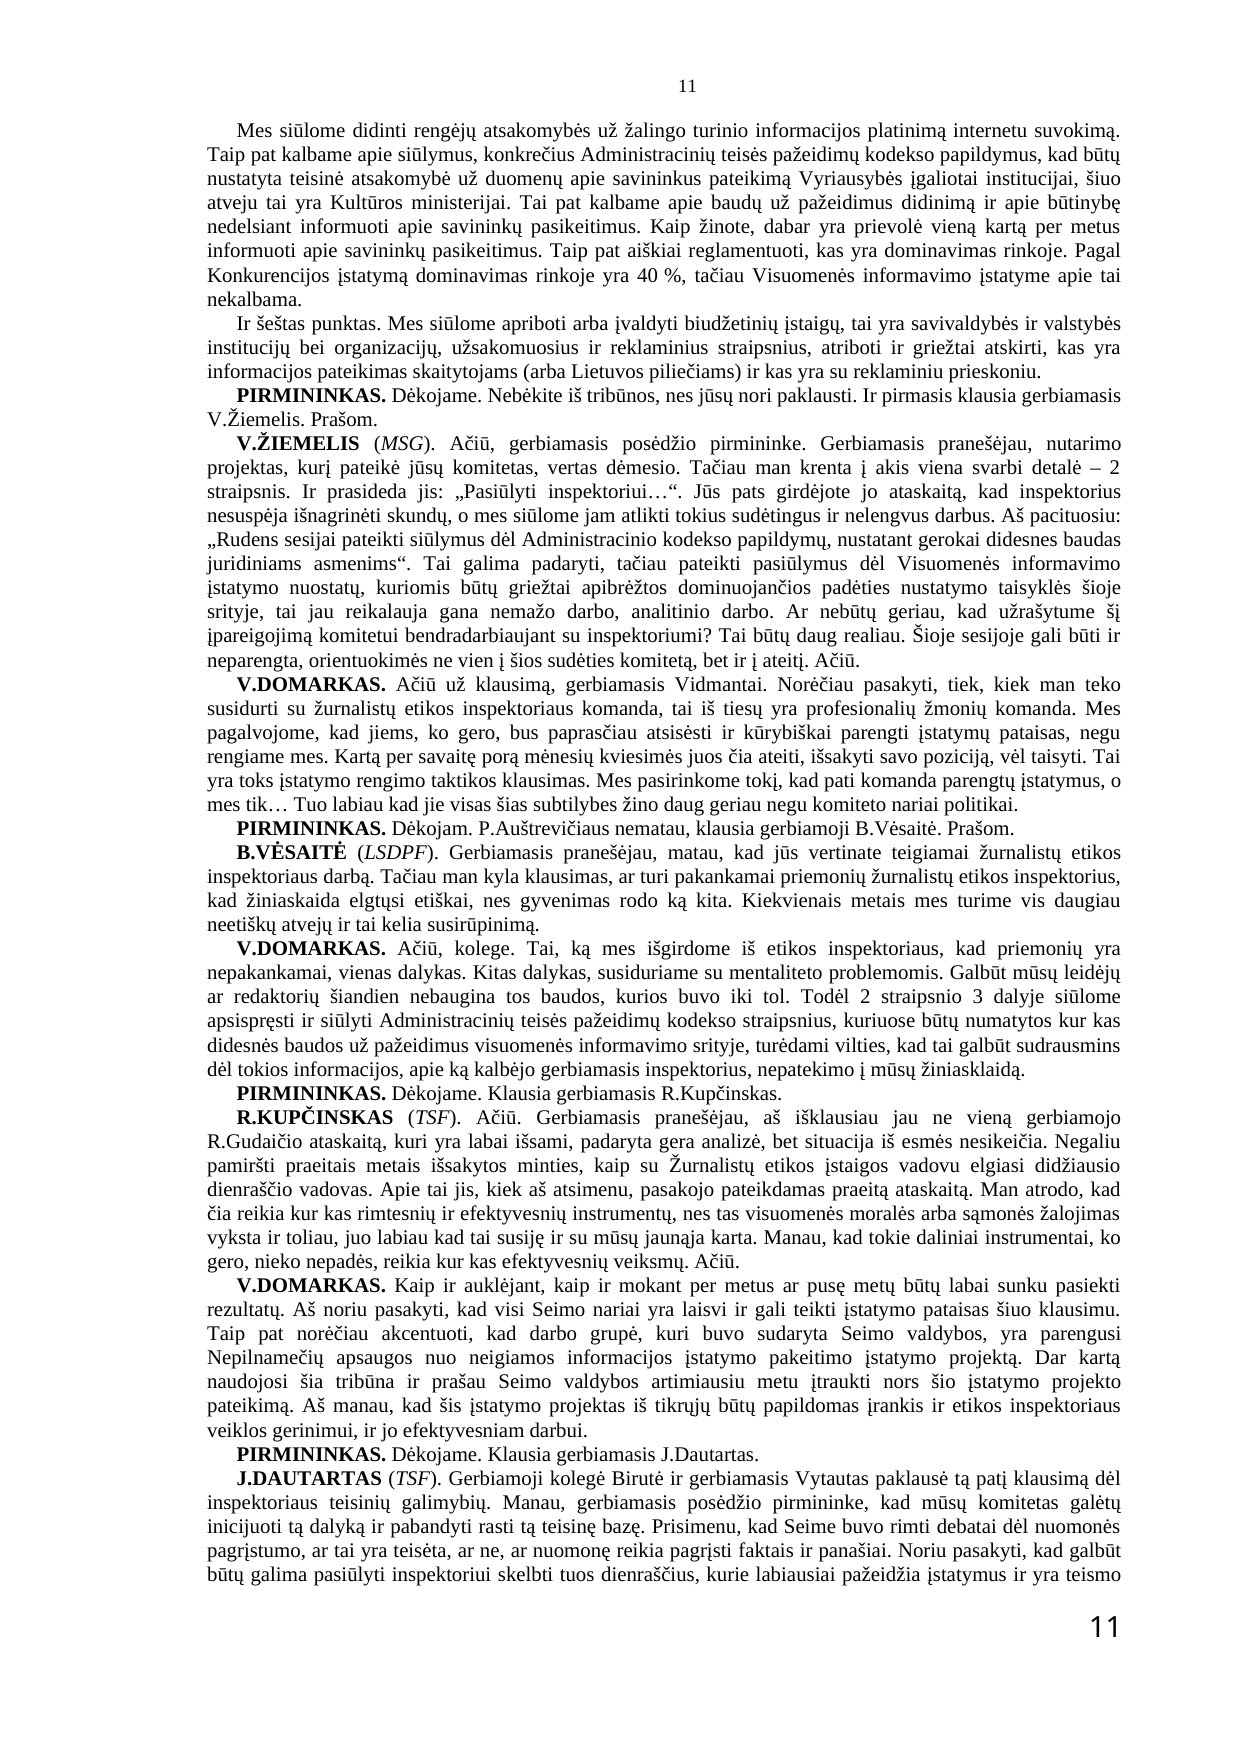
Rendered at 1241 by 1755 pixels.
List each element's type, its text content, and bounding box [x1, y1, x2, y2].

text V.ŽIEMELIS (MSG). Ačiū, gerbiamasis posėdžio pirmininke. Gerbiamasis pranešėjau, nutarimo projektas, kurį pateikė jūsų komitetas, vertas dėmesio. Tačiau man krenta į akis viena svarbi detalė – 2 straipsnis. Ir prasideda jis: „Pasiūlyti inspektoriui…“. Jūs pats girdėjote jo ataskaitą, kad inspektorius nesuspėja išnagrinėti skundų, o mes siūlome jam atlikti tokius sudėtingus ir nelengvus darbus. Aš pacituosiu: „Rudens sesijai pateikti siūlymus dėl Administracinio kodekso papildymų, nustatant gerokai didesnes baudas juridiniams asmenims“. Tai galima padaryti, tačiau pateikti pasiūlymus dėl Visuomenės informavimo įstatymo nuostatų, kuriomis būtų griežtai apibrėžtos dominuojančios padėties nustatymo taisyklės šioje srityje, tai jau reikalauja gana nemažo darbo, analitinio darbo. Ar nebūtų geriau, kad užrašytume šį įpareigojimą komitetui bendradarbiaujant su inspektoriumi? Tai būtų daug realiau. Šioje sesijoje gali būti ir neparengta, orientuokimės ne vien į šios sudėties komitetą, bet ir į ateitį. Ačiū. [207, 431, 1122, 672]
text R.KUPČINSKAS (TSF). Ačiū. Gerbiamasis pranešėjau, aš išklausiau jau ne vieną gerbiamojo R.Gudaičio ataskaitą, kuri yra labai išsami, padaryta gera analizė, bet situacija iš esmės nesikeičia. Negaliu pamiršti praeitais metais išsakytos minties, kaip su Žurnalistų etikos įstaigos vadovu elgiasi didžiausio dienraščio vadovas. Apie tai jis, kiek aš atsimenu, pasakojo pateikdamas praeitą ataskaitą. Man atrodo, kad čia reikia kur kas rimtesnių ir efektyvesnių instrumentų, nes tas visuomenės moralės arba sąmonės žalojimas vyksta ir toliau, juo labiau kad tai susiję ir su mūsų jaunąja karta. Manau, kad tokie daliniai instrumentai, ko gero, nieko nepadės, reikia kur kas efektyvesnių veiksmų. Ačiū. [207, 1105, 1122, 1273]
text PIRMININKAS. Dėkojame. Klausia gerbiamasis R.Kupčinskas. [207, 1081, 1122, 1105]
text PIRMININKAS. Dėkojam. P.Auštrevičiaus nematau, klausia gerbiamoji B.Vėsaitė. Prašom. [207, 816, 1122, 840]
text V.DOMARKAS. Ačiū už klausimą, gerbiamasis Vidmantai. Norėčiau pasakyti, tiek, kiek man teko susidurti su žurnalistų etikos inspektoriaus komanda, tai iš tiesų yra profesionalių žmonių komanda. Mes pagalvojome, kad jiems, ko gero, bus paprasčiau atsisėsti ir kūrybiškai parengti įstatymų pataisas, negu rengiame mes. Kartą per savaitę porą mėnesių kviesimės juos čia ateiti, išsakyti savo poziciją, vėl taisyti. Tai yra toks įstatymo rengimo taktikos klausimas. Mes pasirinkome tokį, kad pati komanda parengtų įstatymus, o mes tik… Tuo labiau kad jie visas šias subtilybes žino daug geriau negu komiteto nariai politikai. [207, 672, 1122, 816]
text PIRMININKAS. Dėkojame. Nebėkite iš tribūnos, nes jūsų nori paklausti. Ir pirmasis klausia gerbiamasis V.Žiemelis. Prašom. [207, 383, 1122, 431]
text Ir šeštas punktas. Mes siūlome apriboti arba įvaldyti biudžetinių įstaigų, tai yra savivaldybės ir valstybės institucijų bei organizacijų, užsakomuosius ir reklaminius straipsnius, atriboti ir griežtai atskirti, kas yra informacijos pateikimas skaitytojams (arba Lietuvos piliečiams) ir kas yra su reklaminiu prieskoniu. [207, 311, 1122, 383]
text Mes siūlome didinti rengėjų atsakomybės už žalingo turinio informacijos platinimą internetu suvokimą. Taip pat kalbame apie siūlymus, konkrečius Administracinių teisės pažeidimų kodekso papildymus, kad būtų nustatyta teisinė atsakomybė už duomenų apie savininkus pateikimą Vyriausybės įgaliotai institucijai, šiuo atveju tai yra Kultūros ministerijai. Tai pat kalbame apie baudų už pažeidimus didinimą ir apie būtinybę nedelsiant informuoti apie savininkų pasikeitimus. Kaip žinote, dabar yra prievolė vieną kartą per metus informuoti apie savininkų pasikeitimus. Taip pat aiškiai reglamentuoti, kas yra dominavimas rinkoje. Pagal Konkurencijos įstatymą dominavimas rinkoje yra 40 %, tačiau Visuomenės informavimo įstatyme apie tai nekalbama. [207, 118, 1122, 311]
text J.DAUTARTAS (TSF). Gerbiamoji kolegė Birutė ir gerbiamasis Vytautas paklausė tą patį klausimą dėl inspektoriaus teisinių galimybių. Manau, gerbiamasis posėdžio pirmininke, kad mūsų komitetas galėtų inicijuoti tą dalyką ir pabandyti rasti tą teisinę bazę. Prisimenu, kad Seime buvo rimti debatai dėl nuomonės pagrįstumo, ar tai yra teisėta, ar ne, ar nuomonę reikia pagrįsti faktais ir panašiai. Noriu pasakyti, kad galbūt būtų galima pasiūlyti inspektoriui skelbti tuos dienraščius, kurie labiausiai pažeidžia įstatymus ir yra teismo [207, 1466, 1122, 1586]
text V.DOMARKAS. Ačiū, kolege. Tai, ką mes išgirdome iš etikos inspektoriaus, kad priemonių yra nepakankamai, vienas dalykas. Kitas dalykas, susiduriame su mentaliteto problemomis. Galbūt mūsų leidėjų ar redaktorių šiandien nebaugina tos baudos, kurios buvo iki tol. Todėl 2 straipsnio 3 dalyje siūlome apsispręsti ir siūlyti Administracinių teisės pažeidimų kodekso straipsnius, kuriuose būtų numatytos kur kas didesnės baudos už pažeidimus visuomenės informavimo srityje, turėdami vilties, kad tai galbūt sudrausmins dėl tokios informacijos, apie ką kalbėjo gerbiamasis inspektorius, nepatekimo į mūsų žiniasklaidą. [207, 936, 1122, 1081]
text PIRMININKAS. Dėkojame. Klausia gerbiamasis J.Dautartas. [207, 1442, 1122, 1466]
text V.DOMARKAS. Kaip ir auklėjant, kaip ir mokant per metus ar pusę metų būtų labai sunku pasiekti rezultatų. Aš noriu pasakyti, kad visi Seimo nariai yra laisvi ir gali teikti įstatymo pataisas šiuo klausimu. Taip pat norėčiau akcentuoti, kad darbo grupė, kuri buvo sudaryta Seimo valdybos, yra parengusi Nepilnamečių apsaugos nuo neigiamos informacijos įstatymo pakeitimo įstatymo projektą. Dar kartą naudojosi šia tribūna ir prašau Seimo valdybos artimiausiu metu įtraukti nors šio įstatymo projekto pateikimą. Aš manau, kad šis įstatymo projektas iš tikrųjų būtų papildomas įrankis ir etikos inspektoriaus veiklos gerinimui, ir jo efektyvesniam darbui. [207, 1273, 1122, 1442]
text B.VĖSAITĖ (LSDPF). Gerbiamasis pranešėjau, matau, kad jūs vertinate teigiamai žurnalistų etikos inspektoriaus darbą. Tačiau man kyla klausimas, ar turi pakankamai priemonių žurnalistų etikos inspektorius, kad žiniaskaida elgtųsi etiškai, nes gyvenimas rodo ką kita. Kiekvienais metais mes turime vis daugiau neetiškų atvejų ir tai kelia susirūpinimą. [207, 840, 1122, 936]
